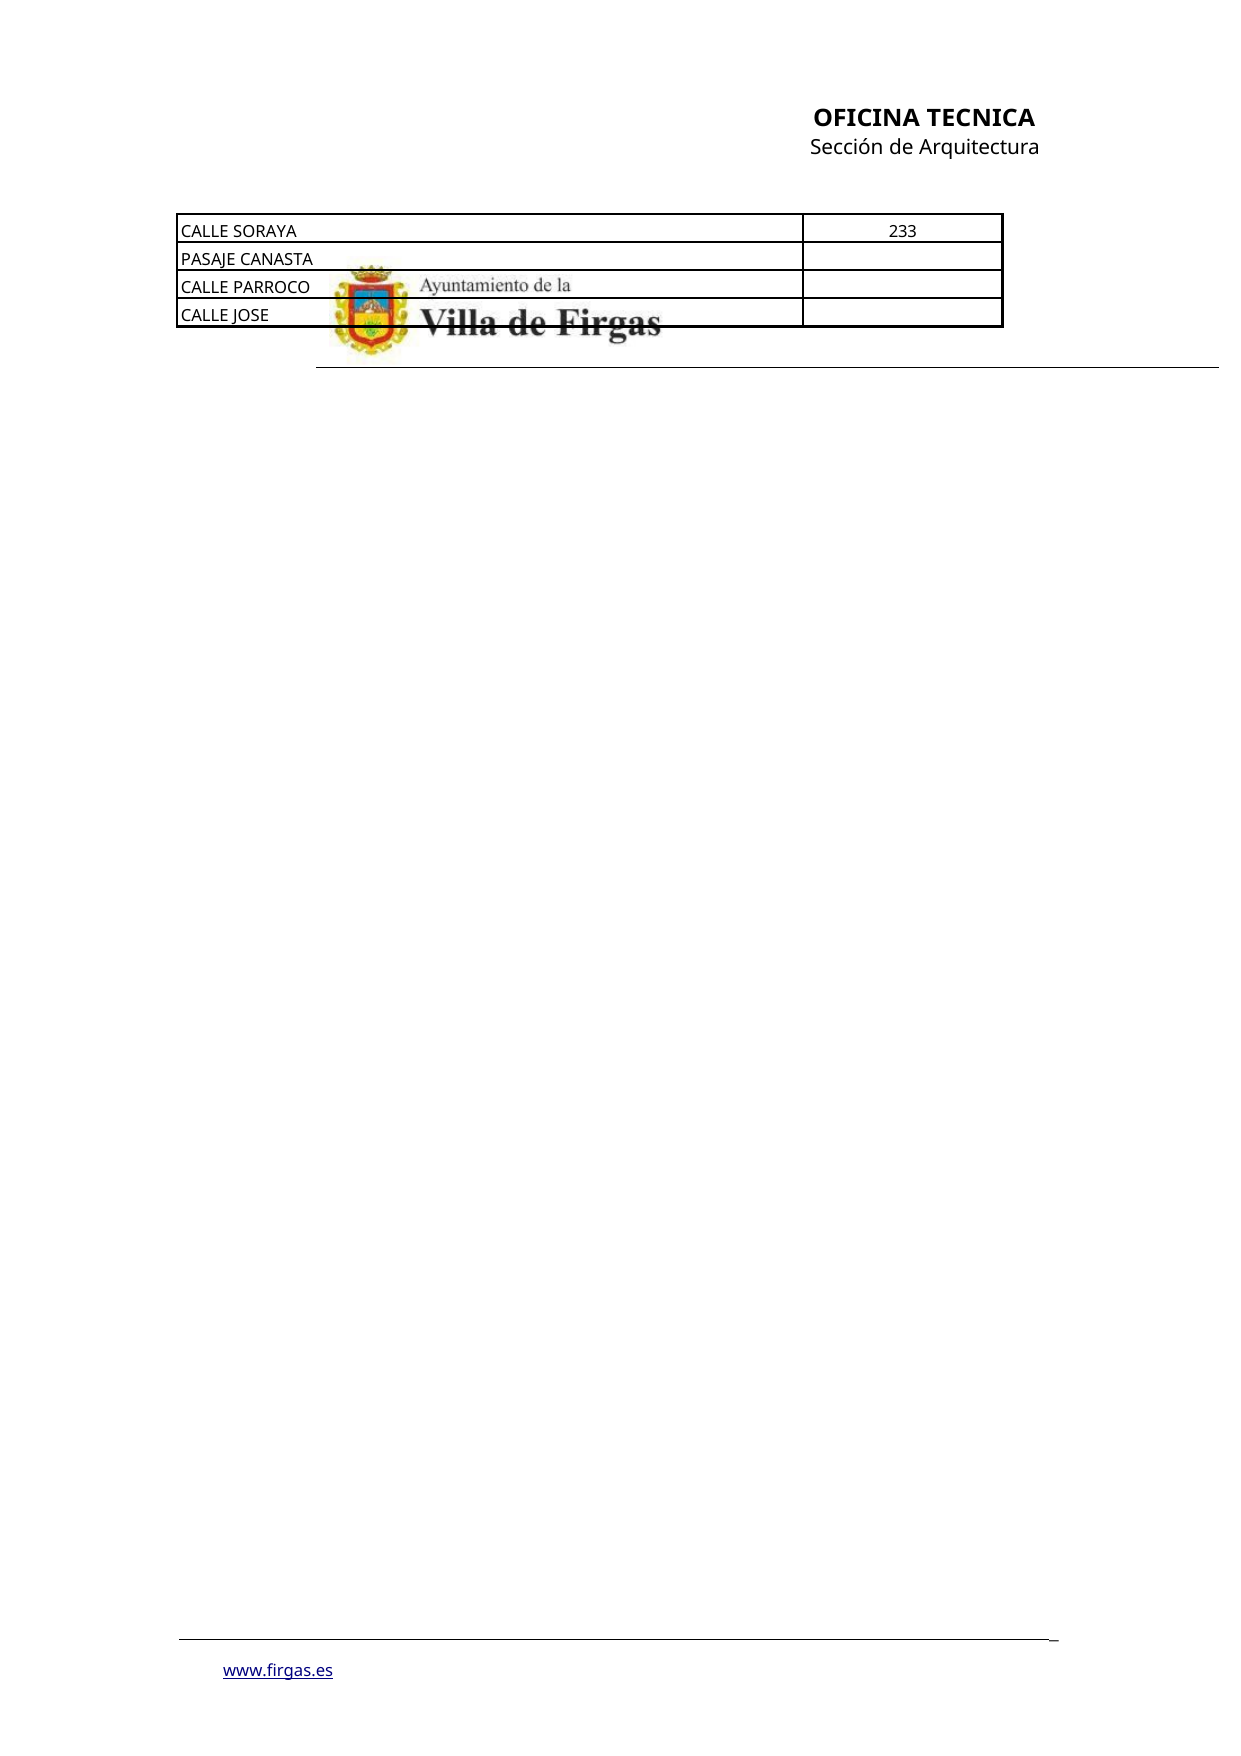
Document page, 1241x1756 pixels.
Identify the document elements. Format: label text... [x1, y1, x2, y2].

table_cell CALLE SORAYA [178, 215, 802, 241]
table_cell CALLE JOSE ANTONIO [667, 299, 802, 325]
table_cell 235 [804, 271, 1001, 297]
table_cell PASAJE CANASTA [178, 243, 802, 269]
table_cell 233 [804, 215, 1001, 241]
table_cell CALLE JOSE ANTONIO [178, 299, 329, 325]
table_cell CALLE PARROCO ARENCIBIA GIL [667, 271, 802, 297]
table_cell 234 [804, 243, 1001, 269]
table_cell 236 [804, 299, 1001, 325]
table_cell CALLE PARROCO ARENCIBIA GIL [178, 271, 329, 297]
